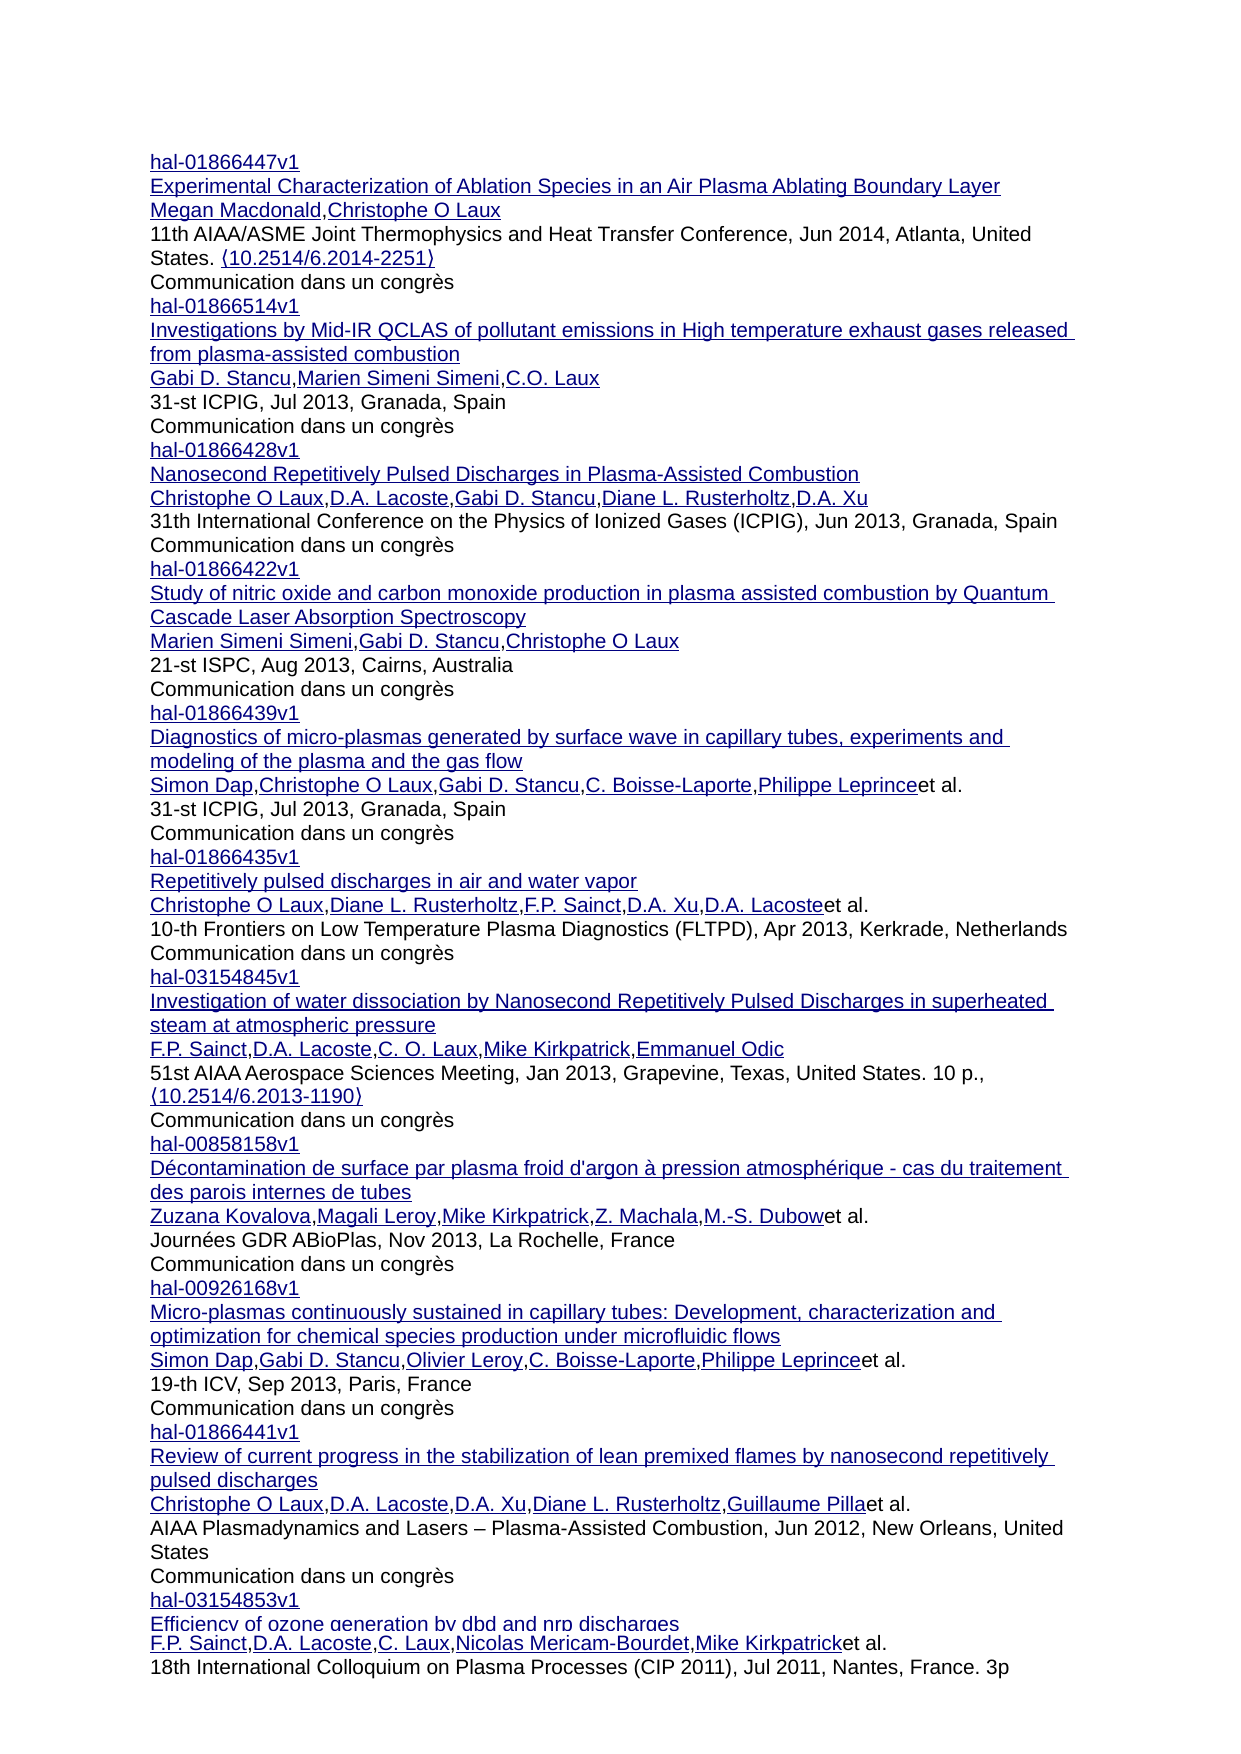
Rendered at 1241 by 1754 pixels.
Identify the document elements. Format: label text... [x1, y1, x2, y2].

table_cell Repetitively pulsed discharges in air and water vapor Christophe O Laux,Diane L. Rusterholtz,F.P. Sainct,D.A. Xu,D.A. Lacosteet al. 10-th Frontiers on Low Temperature Plasma Diagnostics (FLTPD), Apr 2013, Kerkrade, Netherlands Communication dans un congrès hal-03154845v1 [150, 869, 1090, 988]
table_cell Experimental Characterization of Ablation Species in an Air Plasma Ablating Boundary Layer Megan Macdonald,Christophe O Laux 11th AIAA/ASME Joint Thermophysics and Heat Transfer Conference, Jun 2014, Atlanta, United States. ⟨10.2514/6.2014-2251⟩ Communication dans un congrès hal-01866514v1 [150, 174, 1090, 318]
table_cell Investigations by Mid-IR QCLAS of pollutant emissions in High temperature exhaust gases released from plasma-assisted combustion Gabi D. Stancu,Marien Simeni Simeni,C.O. Laux 31-st ICPIG, Jul 2013, Granada, Spain Communication dans un congrès hal-01866428v1 [150, 318, 1090, 461]
table_cell Nanosecond Repetitively Pulsed Discharges in Plasma-Assisted Combustion Christophe O Laux,D.A. Lacoste,Gabi D. Stancu,Diane L. Rusterholtz,D.A. Xu 31th International Conference on the Physics of Ionized Gases (ICPIG), Jun 2013, Granada, Spain Communication dans un congrès hal-01866422v1 [150, 461, 1090, 581]
table_cell Décontamination de surface par plasma froid d'argon à pression atmosphérique - cas du traitement des parois internes de tubes Zuzana Kovalova,Magali Leroy,Mike Kirkpatrick,Z. Machala,M.-S. Dubowet al. Journées GDR ABioPlas, Nov 2013, La Rochelle, France Communication dans un congrès hal-00926168v1 [150, 1156, 1090, 1300]
table_cell Efficiency of ozone generation by dbd and nrp discharges F.P. Sainct,D.A. Lacoste,C. Laux,Nicolas Mericam-Bourdet,Mike Kirkpatricket al. 18th International Colloquium on Plasma Processes (CIP 2011), Jul 2011, Nantes, France. 3p [150, 1611, 1090, 1679]
table_cell Study of nitric oxide and carbon monoxide production in plasma assisted combustion by Quantum Cascade Laser Absorption Spectroscopy Marien Simeni Simeni,Gabi D. Stancu,Christophe O Laux 21-st ISPC, Aug 2013, Cairns, Australia Communication dans un congrès hal-01866439v1 [150, 581, 1090, 725]
table_cell hal-01866447v1 [150, 150, 1090, 174]
table_cell Micro-plasmas continuously sustained in capillary tubes: Development, characterization and optimization for chemical species production under microfluidic flows Simon Dap,Gabi D. Stancu,Olivier Leroy,C. Boisse-Laporte,Philippe Leprinceet al. 19-th ICV, Sep 2013, Paris, France Communication dans un congrès hal-01866441v1 [150, 1300, 1090, 1444]
table_cell Diagnostics of micro-plasmas generated by surface wave in capillary tubes, experiments and modeling of the plasma and the gas flow Simon Dap,Christophe O Laux,Gabi D. Stancu,C. Boisse-Laporte,Philippe Leprinceet al. 31-st ICPIG, Jul 2013, Granada, Spain Communication dans un congrès hal-01866435v1 [150, 725, 1090, 869]
table_cell Review of current progress in the stabilization of lean premixed flames by nanosecond repetitively pulsed discharges Christophe O Laux,D.A. Lacoste,D.A. Xu,Diane L. Rusterholtz,Guillaume Pillaet al. AIAA Plasmadynamics and Lasers – Plasma-Assisted Combustion, Jun 2012, New Orleans, United States Communication dans un congrès hal-03154853v1 [150, 1444, 1090, 1611]
table_cell Investigation of water dissociation by Nanosecond Repetitively Pulsed Discharges in superheated steam at atmospheric pressure F.P. Sainct,D.A. Lacoste,C. O. Laux,Mike Kirkpatrick,Emmanuel Odic 51st AIAA Aerospace Sciences Meeting, Jan 2013, Grapevine, Texas, United States. 10 p., ⟨10.2514/6.2013-1190⟩ Communication dans un congrès hal-00858158v1 [150, 989, 1090, 1156]
